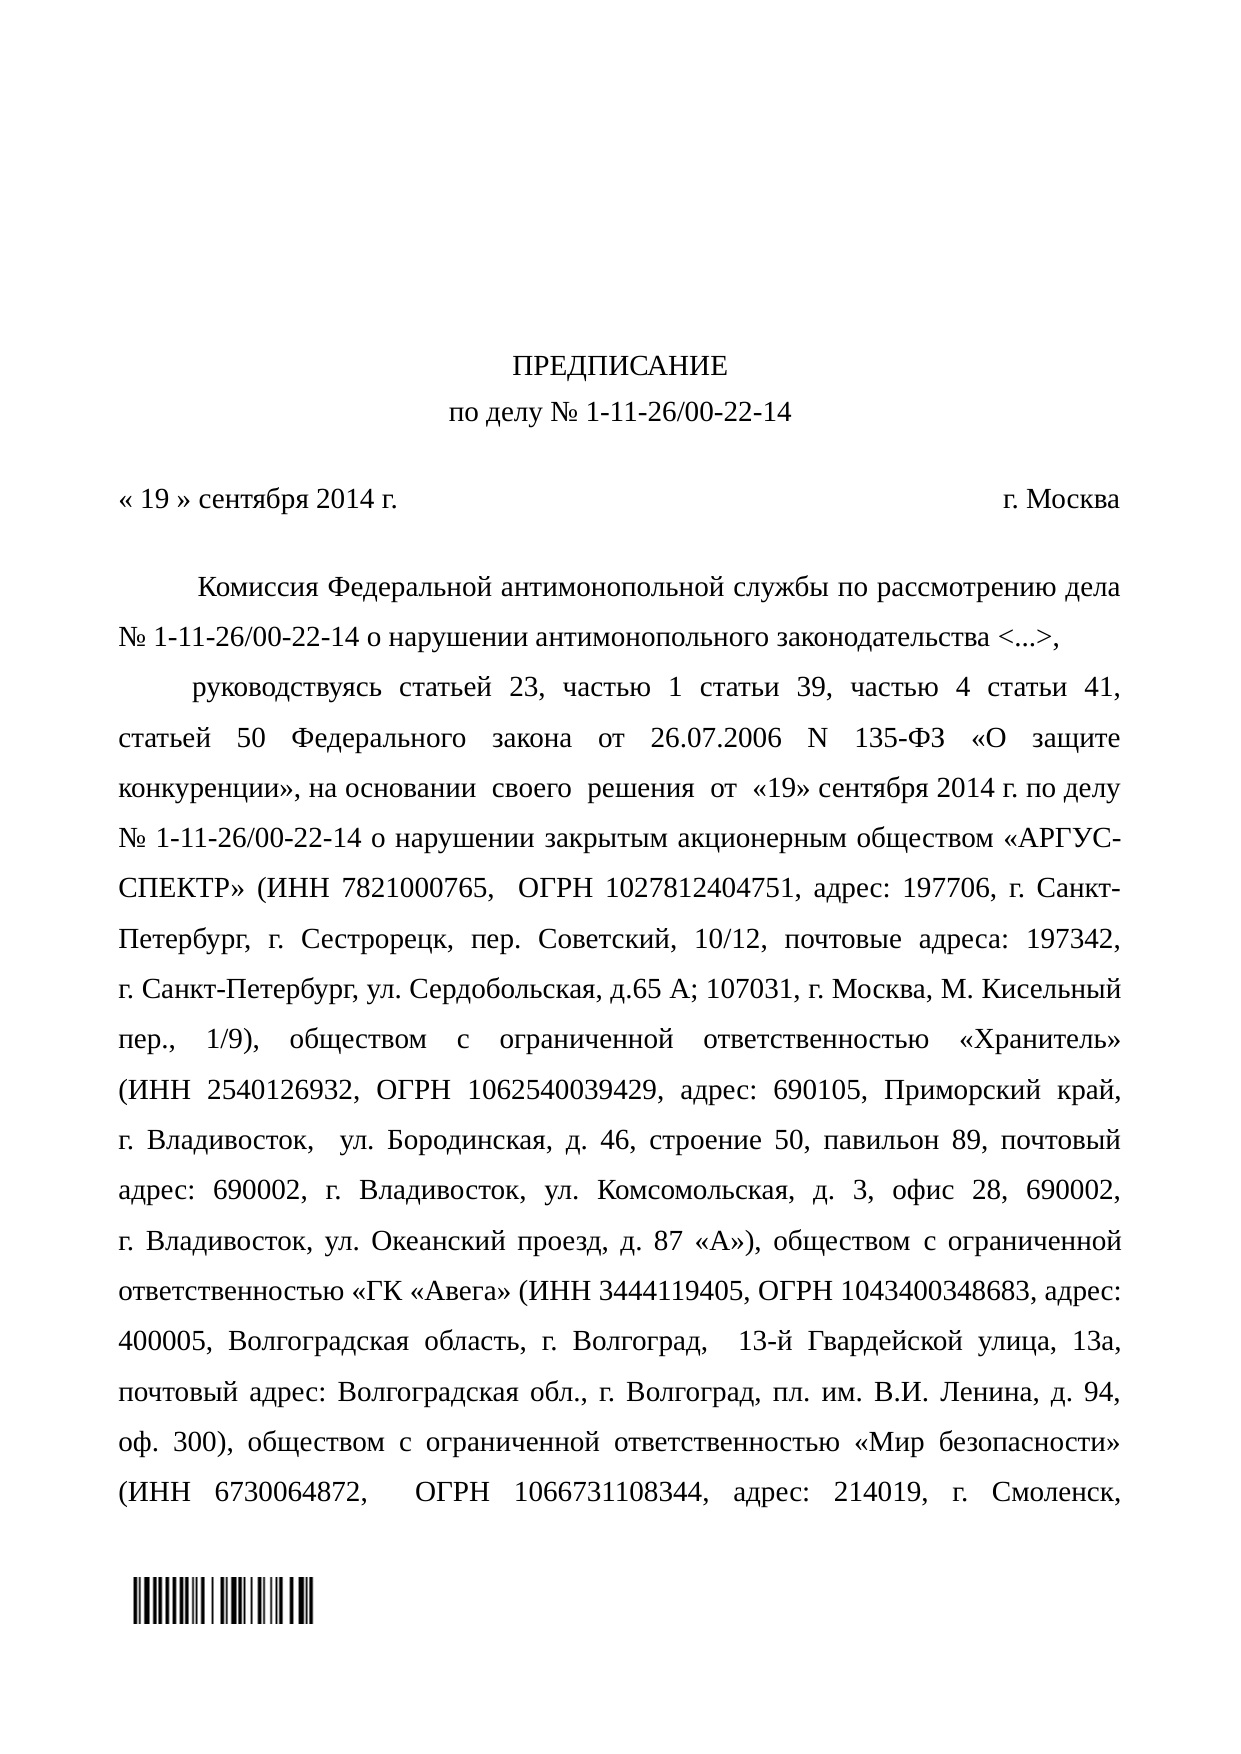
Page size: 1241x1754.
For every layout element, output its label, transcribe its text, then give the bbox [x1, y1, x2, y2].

text « 19 » сентября 2014 г. г. Москва [118, 481, 1122, 515]
text ПРЕДПИСАНИЕ [118, 348, 1122, 382]
text Комиссия Федеральной антимонопольной службы по рассмотрению дела № 1-11-26/00-22-14 о нарушении антимонопольного законодательства <...>, [118, 569, 1122, 653]
text руководствуясь статьей 23, частью 1 статьи 39, частью 4 статьи 41, статьей 50 Федерального закона от 26.07.2006 N 135-ФЗ «О защите конкуренции», на основании своего решения от «19» сентября 2014 г. по делу № 1-11-26/00-22-14 о нарушении закрытым акционерным обществом «АРГУС-СПЕКТР» (ИНН 7821000765, ОГРН 1027812404751, адрес: 197706, г. Санкт-Петербург, г. Сестрорецк, пер. Советский, 10/12, почтовые адреса: 197342, г. Санкт-Петербург, ул. Сердобольская, д.65 А; 107031, г. Москва, М. Кисельный пер., 1/9), обществом с ограниченной ответственностью «Хранитель» (ИНН 2540126932, ОГРН 1062540039429, адрес: 690105, Приморский край, г. Владивосток, ул. Бородинская, д. 46, строение 50, павильон 89, почтовый адрес: 690002, г. Владивосток, ул. Комсомольская, д. 3, офис 28, 690002, г. Владивосток, ул. Океанский проезд, д. 87 «А»), обществом с ограниченной ответственностью «ГК «Авега» (ИНН 3444119405, ОГРН 1043400348683, адрес: 400005, Волгоградская область, г. Волгоград, 13-й Гвардейской улица, 13а, почтовый адрес: Волгоградская обл., г. Волгоград, пл. им. В.И. Ленина, д. 94, оф. 300), обществом с ограниченной ответственностью «Мир безопасности» (ИНН 6730064872, ОГРН 1066731108344, адрес: 214019, г. Смоленск, [118, 669, 1122, 1508]
picture [118, 1577, 331, 1624]
text по делу № 1-11-26/00-22-14 [118, 394, 1122, 428]
